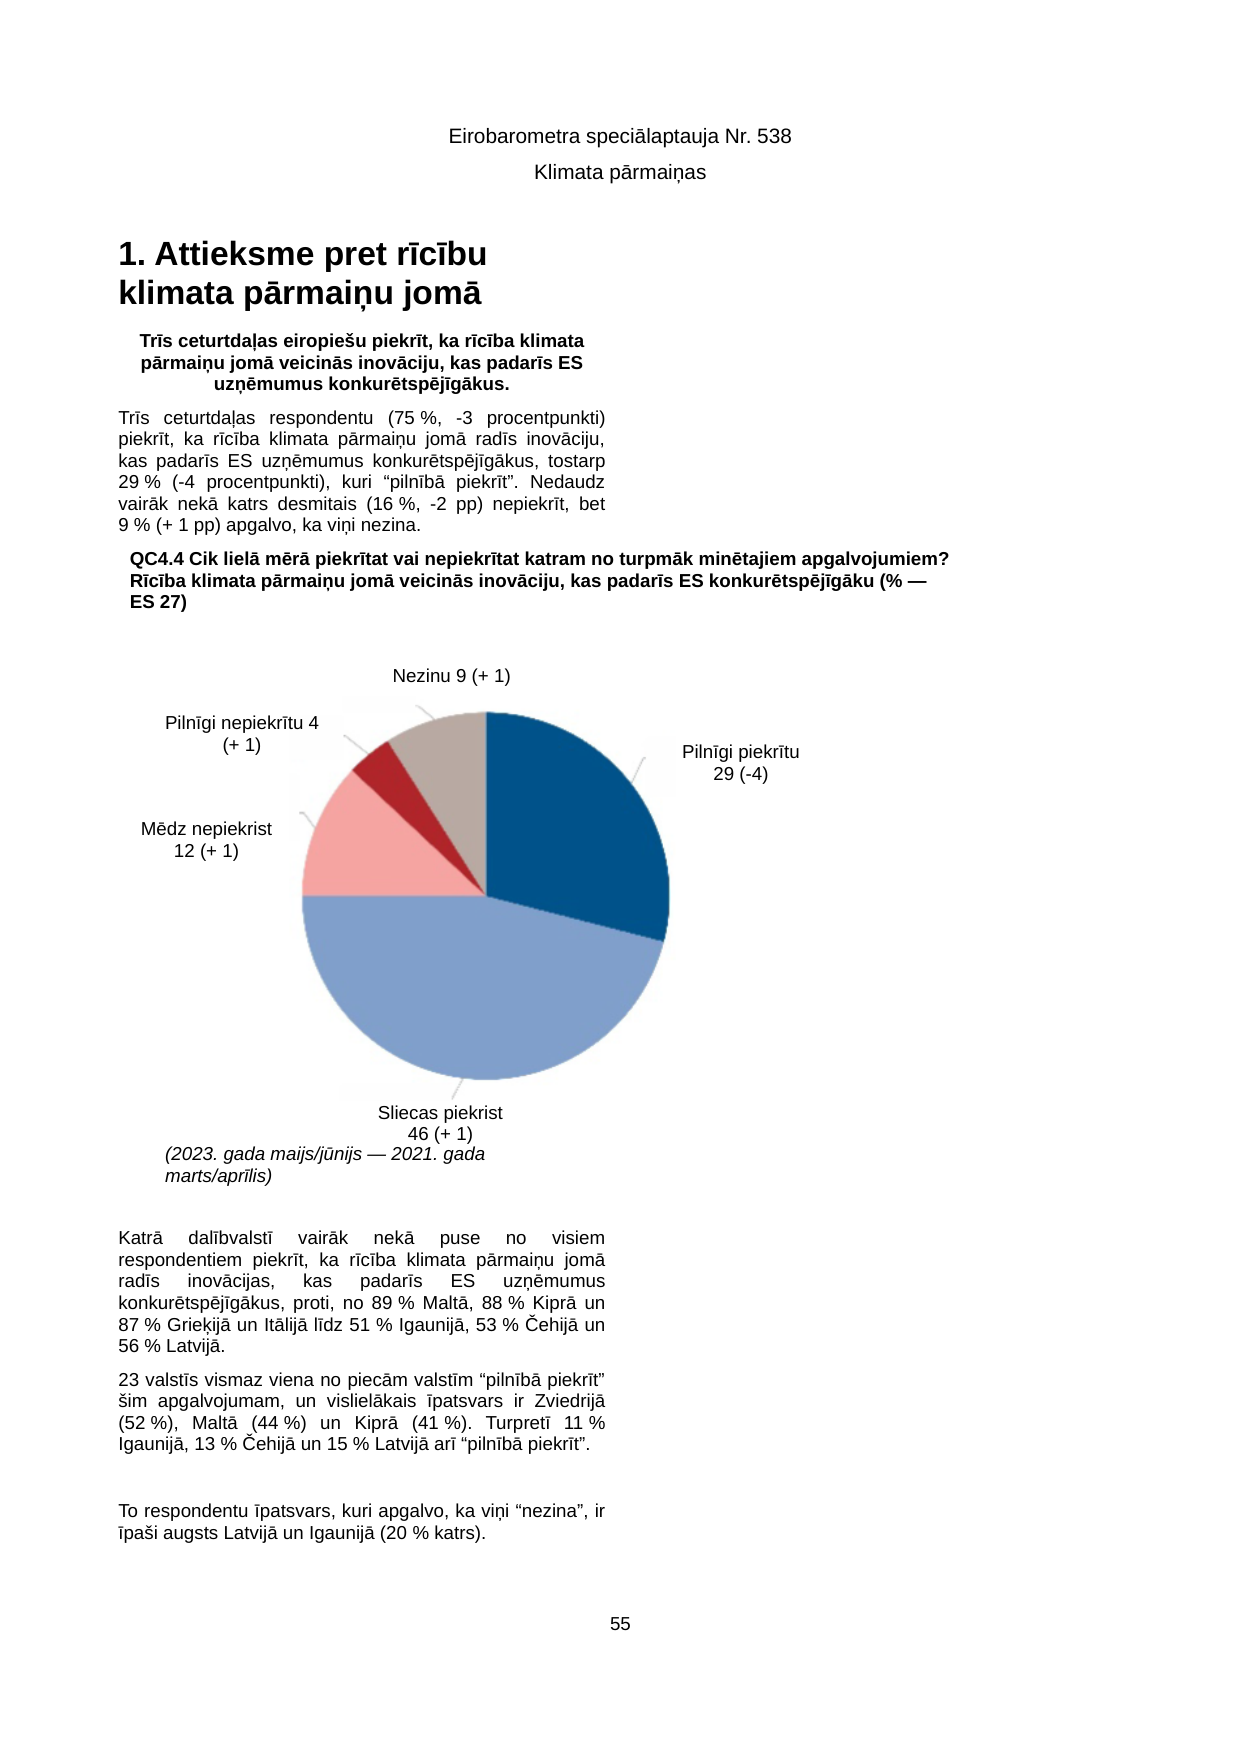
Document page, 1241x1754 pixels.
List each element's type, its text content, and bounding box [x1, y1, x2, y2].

picture [289, 696, 676, 1101]
text To respondentu īpatsvars, kuri apgalvo, ka viņi “nezina”, ir īpaši augsts Latvijā un Igaunijā (20 % katrs). [118, 1500, 605, 1543]
text Katrā dalībvalstī vairāk nekā puse no visiem respondentiem piekrīt, ka rīcība klimata pārmaiņu jomā radīs inovācijas, kas padarīs ES uzņēmumus konkurētspējīgākus, proti, no 89 % Maltā, 88 % Kiprā un 87 % Grieķijā un Itālijā līdz 51 % Igaunijā, 53 % Čehijā un 56 % Latvijā. [118, 1227, 605, 1356]
text Trīs ceturtdaļas respondentu (75 %, -3 procentpunkti) piekrīt, ka rīcība klimata pārmaiņu jomā radīs inovāciju, kas padarīs ES uzņēmumus konkurētspējīgākus, tostarp 29 % (-4 procentpunkti), kuri “pilnībā piekrīt”. Nedaudz vairāk nekā katrs desmitais (16 %, -2 pp) nepiekrīt, bet 9 % (+ 1 pp) apgalvo, ka viņi nezina. [118, 406, 605, 536]
text Trīs ceturtdaļas eiropiešu piekrīt, ka rīcība klimata pārmaiņu jomā veicinās inovāciju, kas padarīs ES uzņēmumus konkurētspējīgākus. [118, 330, 605, 394]
subtitle 1. Attieksme pret rīcību klimata pārmaiņu jomā [118, 234, 605, 311]
text 23 valstīs vismaz viena no piecām valstīm “pilnībā piekrīt” šim apgalvojumam, un vislielākais īpatsvars ir Zviedrijā (52 %), Maltā (44 %) un Kiprā (41 %). Turpretī 11 % Igaunijā, 13 % Čehijā un 15 % Latvijā arī “pilnībā piekrīt”. [118, 1368, 605, 1454]
